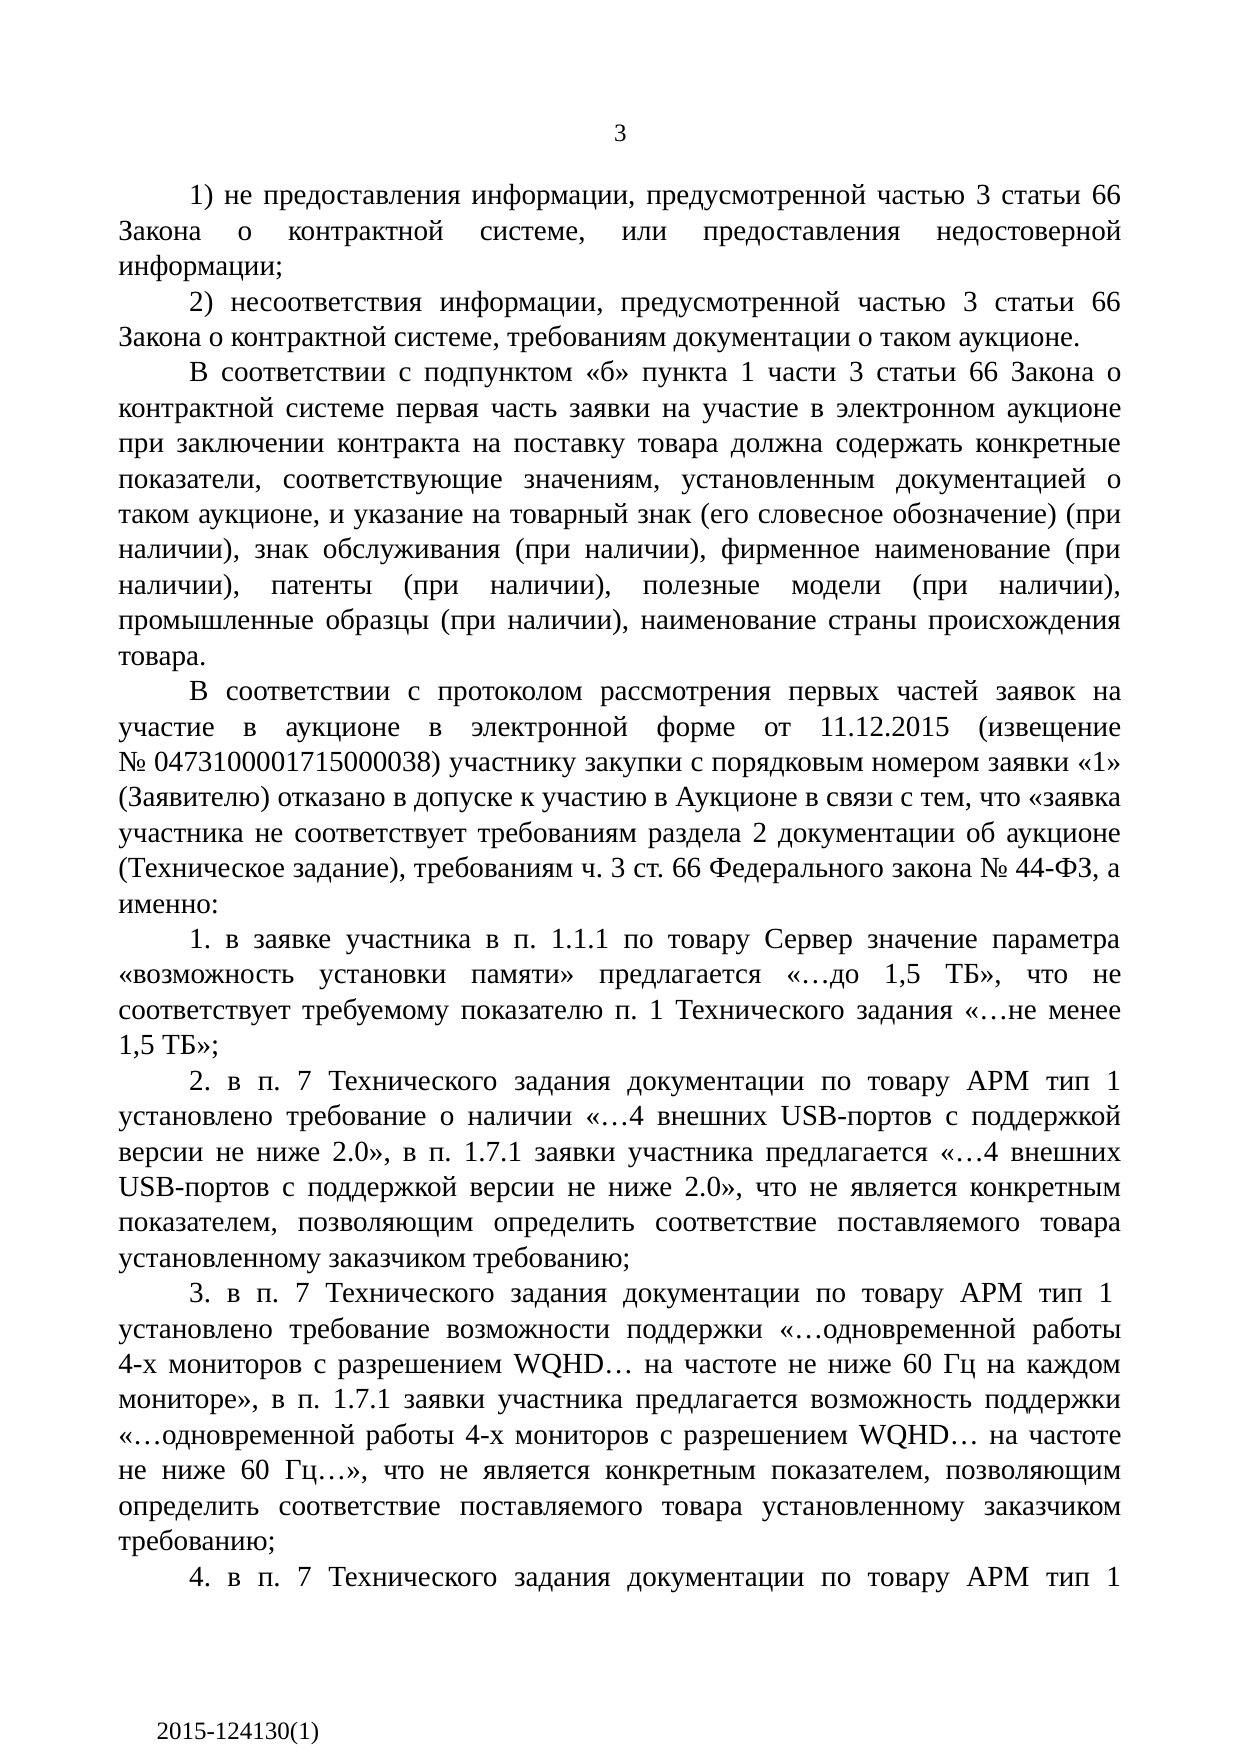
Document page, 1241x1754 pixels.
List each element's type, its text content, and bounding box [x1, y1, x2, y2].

text 2. в п. 7 Технического задания документации по товару АРМ тип 1 установлено требование о наличии «…4 внешних USB-портов с поддержкой версии не ниже 2.0», в п. 1.7.1 заявки участника предлагается «…4 внешних USB-портов с поддержкой версии не ниже 2.0», что не является конкретным показателем, позволяющим определить соответствие поставляемого товара установленному заказчиком требованию; [118, 1062, 1122, 1274]
text 4. в п. 7 Технического задания документации по товару АРМ тип 1 [118, 1558, 1122, 1593]
text 3. в п. 7 Технического задания документации по товару АРМ тип 1 установлено требование возможности поддержки «…одновременной работы 4-х мониторов с разрешением WQHD… на частоте не ниже 60 Гц на каждом мониторе», в п. 1.7.1 заявки участника предлагается возможность поддержки «…одновременной работы 4-х мониторов с разрешением WQHD… на частоте не ниже 60 Гц…», что не является конкретным показателем, позволяющим определить соответствие поставляемого товара установленному заказчиком требованию; [118, 1274, 1122, 1558]
text 1. в заявке участника в п. 1.1.1 по товару Сервер значение параметра «возможность установки памяти» предлагается «…до 1,5 ТБ», что не соответствует требуемому показателю п. 1 Технического задания «…не менее 1,5 ТБ»; [118, 920, 1122, 1062]
text 2) несоответствия информации, предусмотренной частью 3 статьи 66 Закона о контрактной системе, требованиям документации о таком аукционе. [118, 283, 1122, 353]
text В соответствии с подпунктом «б» пункта 1 части 3 статьи 66 Закона о контрактной системе первая часть заявки на участие в электронном аукционе при заключении контракта на поставку товара должна содержать конкретные показатели, соответствующие значениям, установленным документацией о таком аукционе, и указание на товарный знак (его словесное обозначение) (при наличии), знак обслуживания (при наличии), фирменное наименование (при наличии), патенты (при наличии), полезные модели (при наличии), промышленные образцы (при наличии), наименование страны происхождения товара. [118, 353, 1122, 672]
text В соответствии с протоколом рассмотрения первых частей заявок на участие в аукционе в электронной форме от 11.12.2015 (извещение № 0473100001715000038) участнику закупки с порядковым номером заявки «1» (Заявителю) отказано в допуске к участию в Аукционе в связи с тем, что «заявка участника не соответствует требованиям раздела 2 документации об аукционе (Техническое задание), требованиям ч. 3 ст. 66 Федерального закона № 44-ФЗ, а именно: [118, 672, 1122, 920]
text 1) не предоставления информации, предусмотренной частью 3 статьи 66 Закона о контрактной системе, или предоставления недостоверной информации; [118, 176, 1122, 283]
